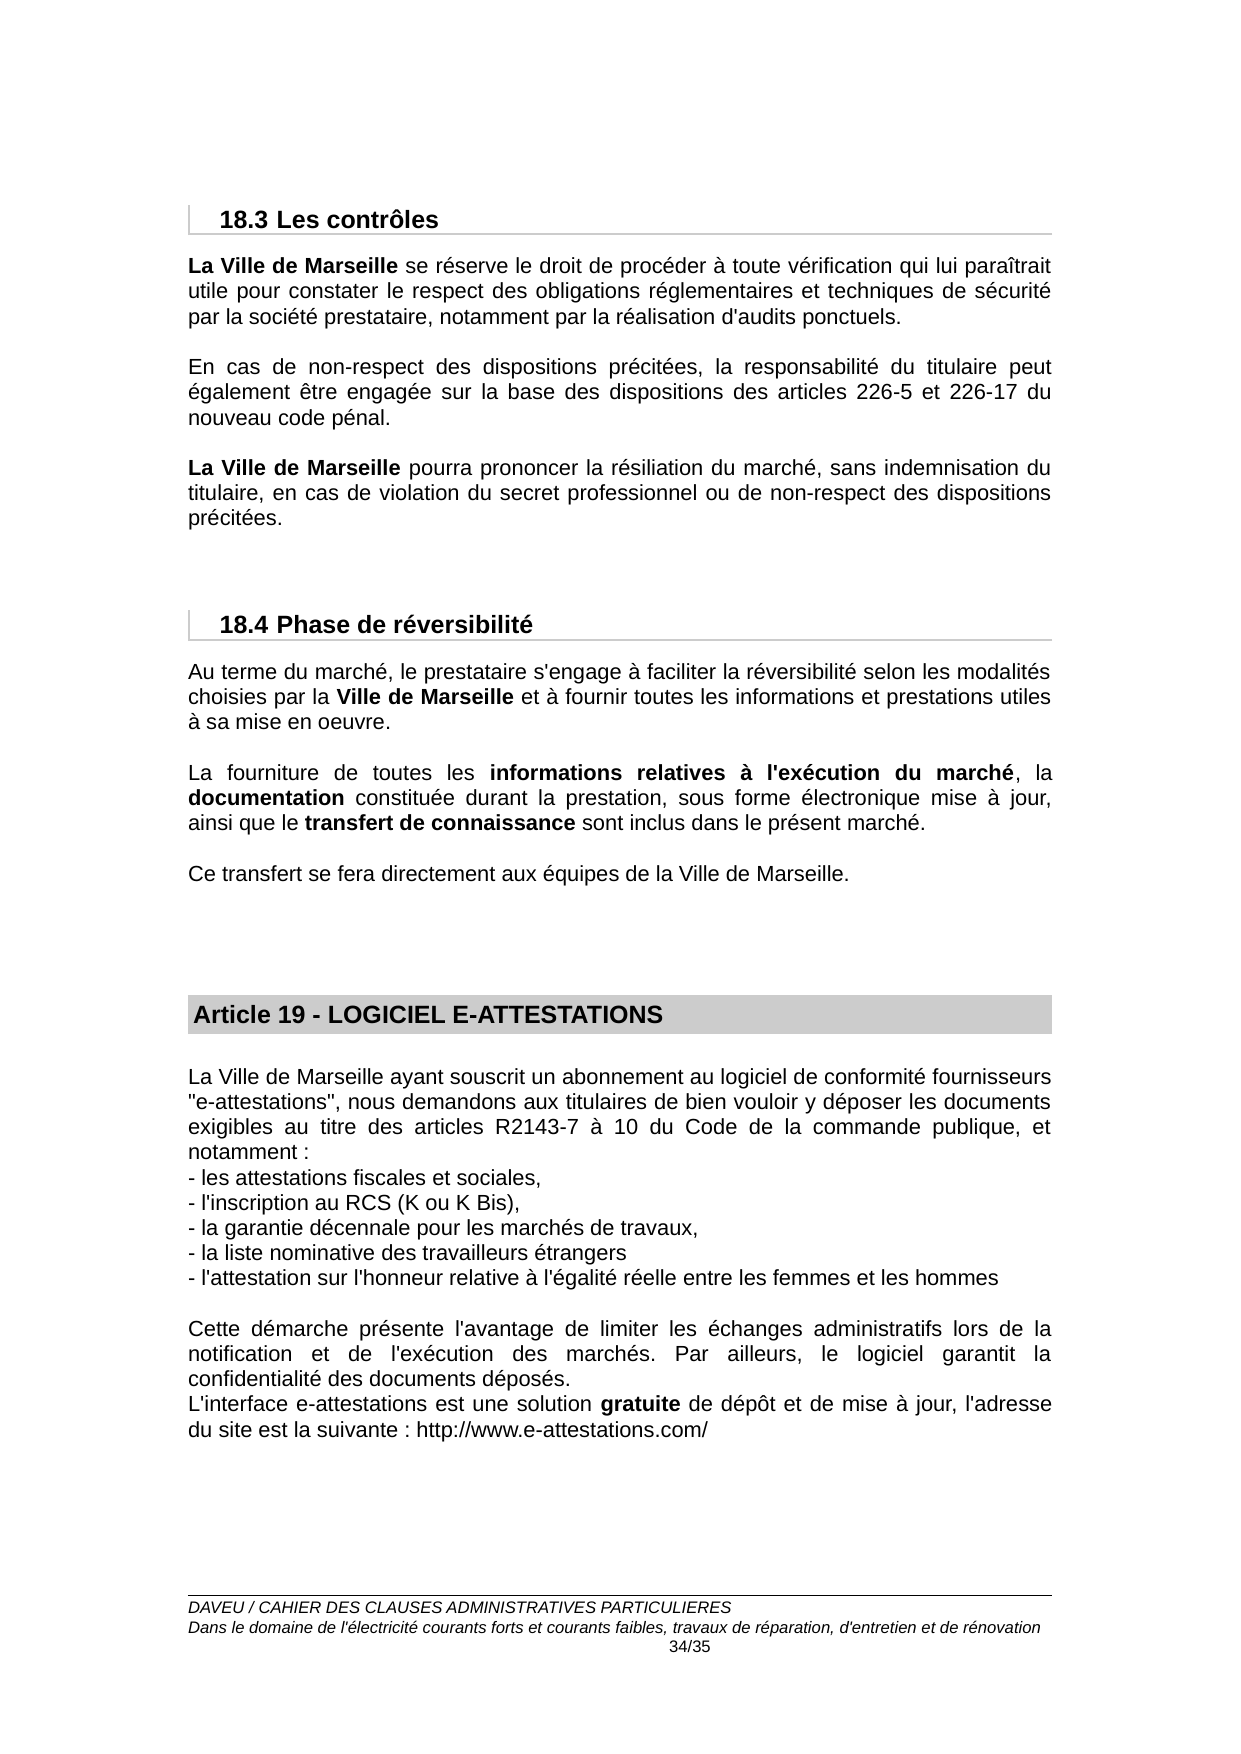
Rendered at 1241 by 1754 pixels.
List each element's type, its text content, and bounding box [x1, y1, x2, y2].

text - la garantie décennale pour les marchés de travaux, [188, 1215, 1052, 1240]
text Ce transfert se fera directement aux équipes de la Ville de Marseille. [188, 861, 1052, 886]
text - l'attestation sur l'honneur relative à l'égalité réelle entre les femmes et les hommes [188, 1265, 1052, 1291]
text La Ville de Marseille se réserve le droit de procéder à toute vérification qui lui paraîtrait utile pour constater le respect des obligations réglementaires et techniques de sécurité par la société prestataire, notamment par la réalisation d'audits ponctuels. [188, 253, 1052, 329]
subtitle Phase de réversibilité [190, 610, 1052, 639]
subtitle Les contrôles [188, 204, 1052, 233]
text Cette démarche présente l'avantage de limiter les échanges administratifs lors de la notification et de l'exécution des marchés. Par ailleurs, le logiciel garantit la confidentialité des documents déposés. [188, 1316, 1052, 1391]
text En cas de non-respect des dispositions précitées, la responsabilité du titulaire peut également être engagée sur la base des dispositions des articles 226-5 et 226-17 du nouveau code pénal. [188, 354, 1052, 429]
text L'interface e-attestations est une solution gratuite de dépôt et de mise à jour, l'adresse du site est la suivante : http://www.e-attestations.com/ [188, 1391, 1052, 1442]
text La Ville de Marseille ayant souscrit un abonnement au logiciel de conformité fournisseurs "e-attestations", nous demandons aux titulaires de bien vouloir y déposer les documents exigibles au titre des articles R2143-7 à 10 du Code de la commande publique, et notamment : [188, 1064, 1052, 1164]
text La fourniture de toutes les informations relatives à l'exécution du marché, la documentation constituée durant la prestation, sous forme électronique mise à jour, ainsi que le transfert de connaissance sont inclus dans le présent marché. [188, 760, 1052, 835]
text Au terme du marché, le prestataire s'engage à faciliter la réversibilité selon les modalités choisies par la Ville de Marseille et à fournir toutes les informations et prestations utiles à sa mise en oeuvre. [188, 659, 1052, 734]
text - la liste nominative des travailleurs étrangers [188, 1240, 1052, 1265]
subtitle LOGICIEL E-ATTESTATIONS [190, 997, 1050, 1032]
text - l'inscription au RCS (K ou K Bis), [188, 1190, 1052, 1215]
text La Ville de Marseille pourra prononcer la résiliation du marché, sans indemnisation du titulaire, en cas de violation du secret professionnel ou de non-respect des dispositions précitées. [188, 455, 1052, 530]
text - les attestations fiscales et sociales, [188, 1164, 1052, 1190]
